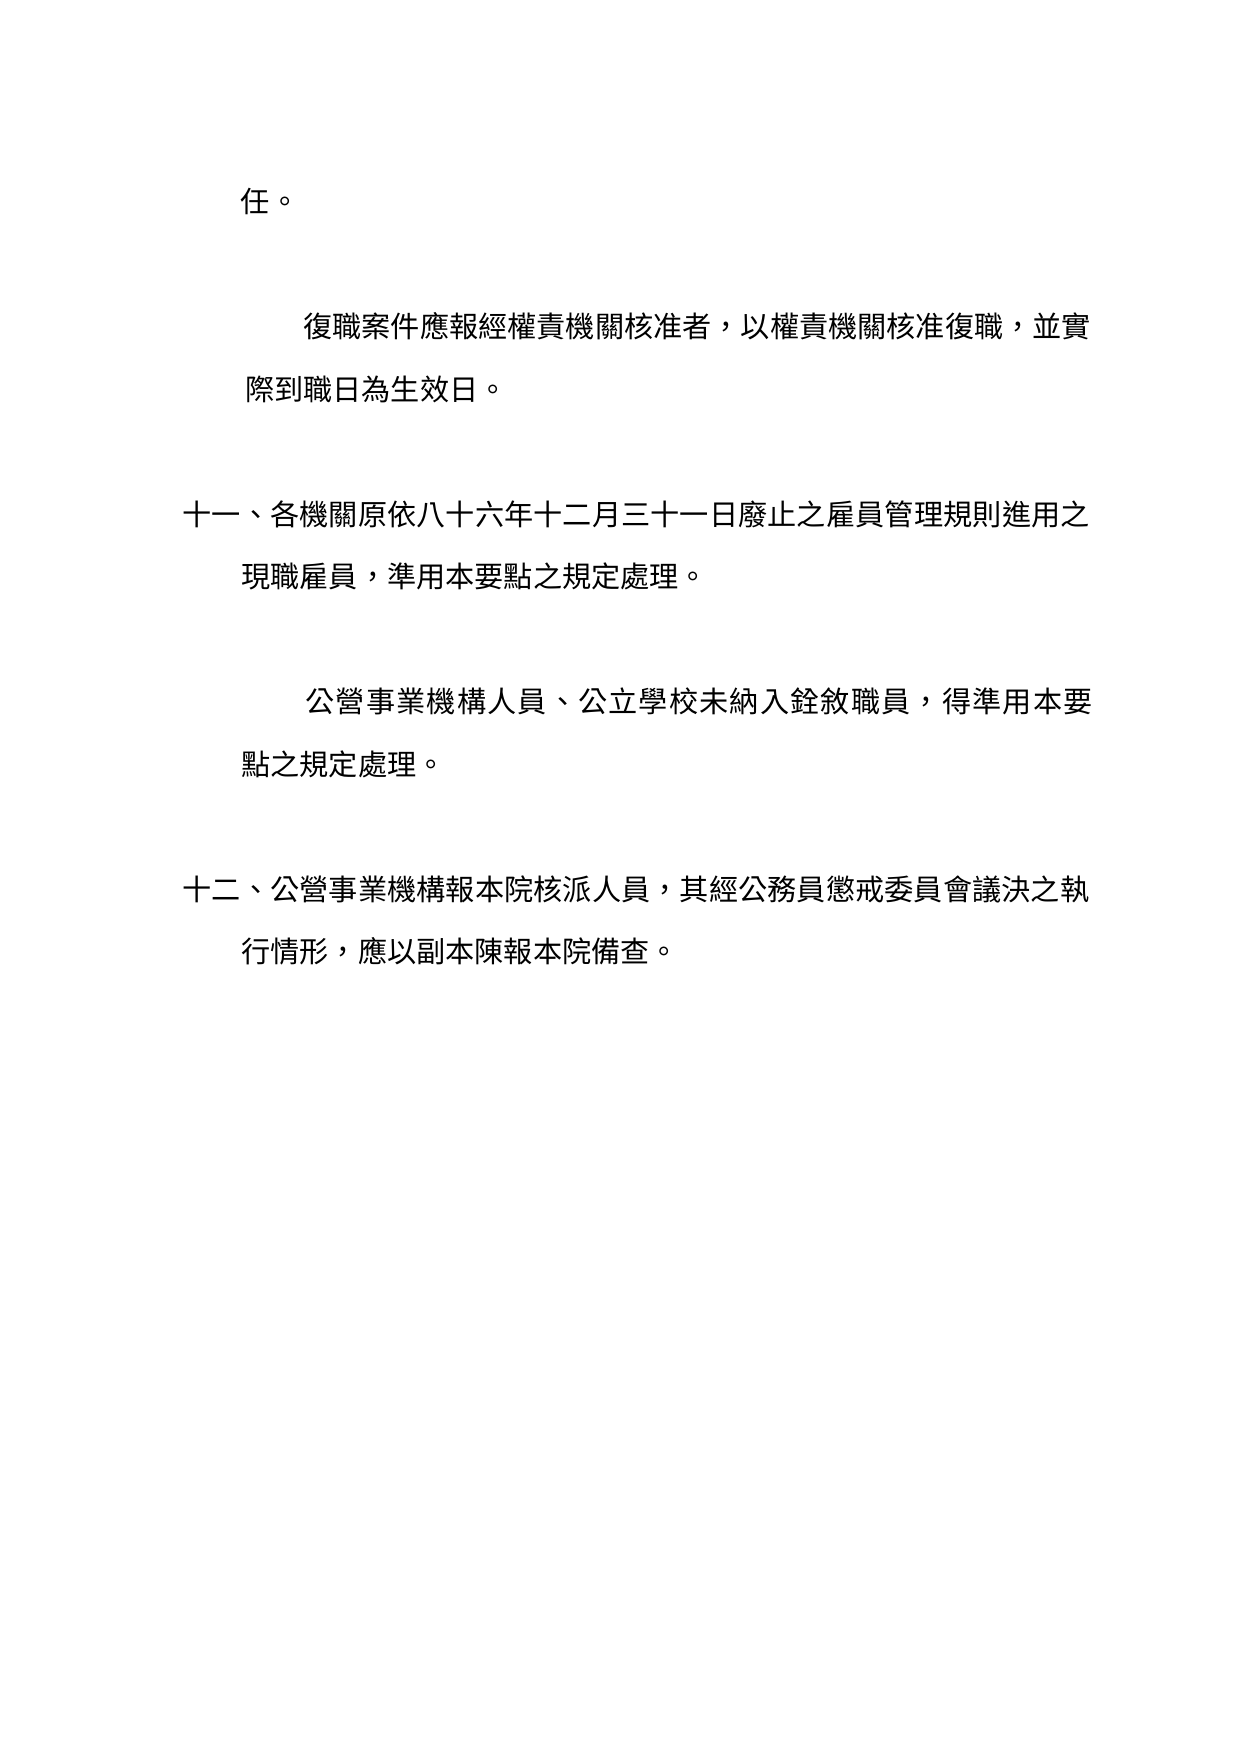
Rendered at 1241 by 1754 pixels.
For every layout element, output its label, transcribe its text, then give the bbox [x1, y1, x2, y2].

text 任。 [182, 158, 1092, 221]
text 復職案件應報經權責機關核准者，以權責機關核准復職，並實際到職日為生效日。 [245, 283, 1092, 408]
text 十二、公營事業機構報本院核派人員，其經公務員懲戒委員會議決之執行情形，應以副本陳報本院備查。 [182, 846, 1092, 971]
text 公營事業機構人員、公立學校未納入銓敘職員，得準用本要點之規定處理。 [241, 658, 1092, 783]
text 十一、各機關原依八十六年十二月三十一日廢止之雇員管理規則進用之現職雇員，準用本要點之規定處理。 [182, 471, 1092, 596]
